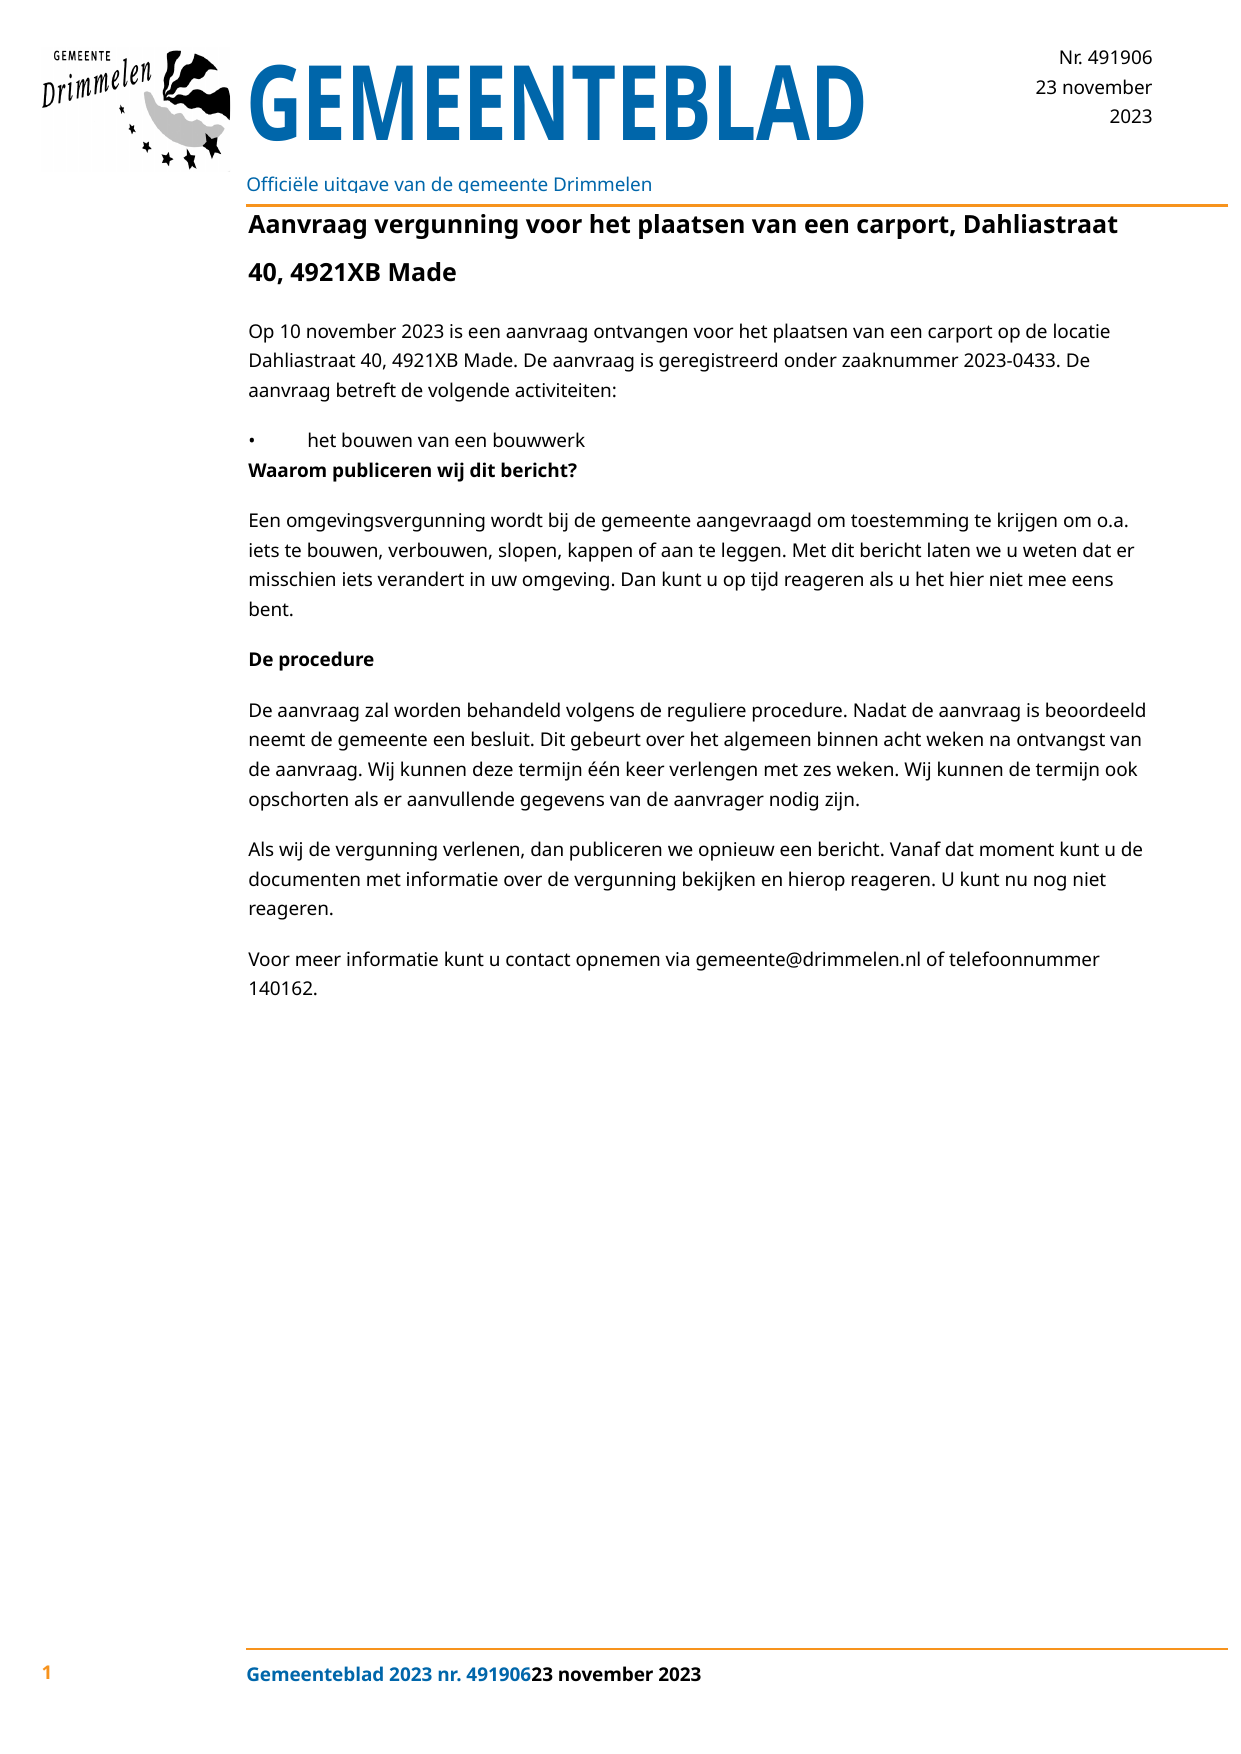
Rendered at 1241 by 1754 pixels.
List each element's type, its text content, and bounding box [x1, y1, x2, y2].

text De aanvraag zal worden behandeld volgens de reguliere procedure. Nadat de aanvraag is beoordeeld neemt de gemeente een besluit. Dit gebeurt over het algemeen binnen acht weken na ontvangst van de aanvraag. Wij kunnen deze termijn één keer verlengen met zes weken. Wij kunnen de termijn ook opschorten als er aanvullende gegevens van de aanvrager nodig zijn. [248, 697, 1152, 812]
text Een omgevingsvergunning wordt bij de gemeente aangevraagd om toestemming te krijgen om o.a. iets te bouwen, verbouwen, slopen, kappen of aan te leggen. Met dit bericht laten we u weten dat er misschien iets verandert in uw omgeving. Dan kunt u op tijd reageren als u het hier niet mee eens bent. [248, 507, 1152, 622]
text De procedure [248, 647, 1152, 672]
text Voor meer informatie kunt u contact opnemen via gemeente@drimmelen.nl of telefoonnummer 140162. [248, 946, 1152, 1001]
list het bouwen van een bouwwerk [248, 427, 1152, 453]
text Als wij de vergunning verlenen, dan publiceren we opnieuw een bericht. Vanaf dat moment kunt u de documenten met informatie over de vergunning bekijken en hierop reageren. U kunt nu nog niet reageren. [248, 836, 1152, 921]
text Op 10 november 2023 is een aanvraag ontvangen voor het plaatsen van een carport op de locatie Dahliastraat 40, 4921XB Made. De aanvraag is geregistreerd onder zaaknummer 2023-0433. De aanvraag betreft de volgende activiteiten: [248, 318, 1152, 403]
picture [41, 47, 231, 172]
text Waarom publiceren wij dit bericht? [248, 457, 1152, 483]
text Aanvraag vergunning voor het plaatsen van een carport, Dahliastraat 40, 4921XB Made [248, 207, 1152, 288]
